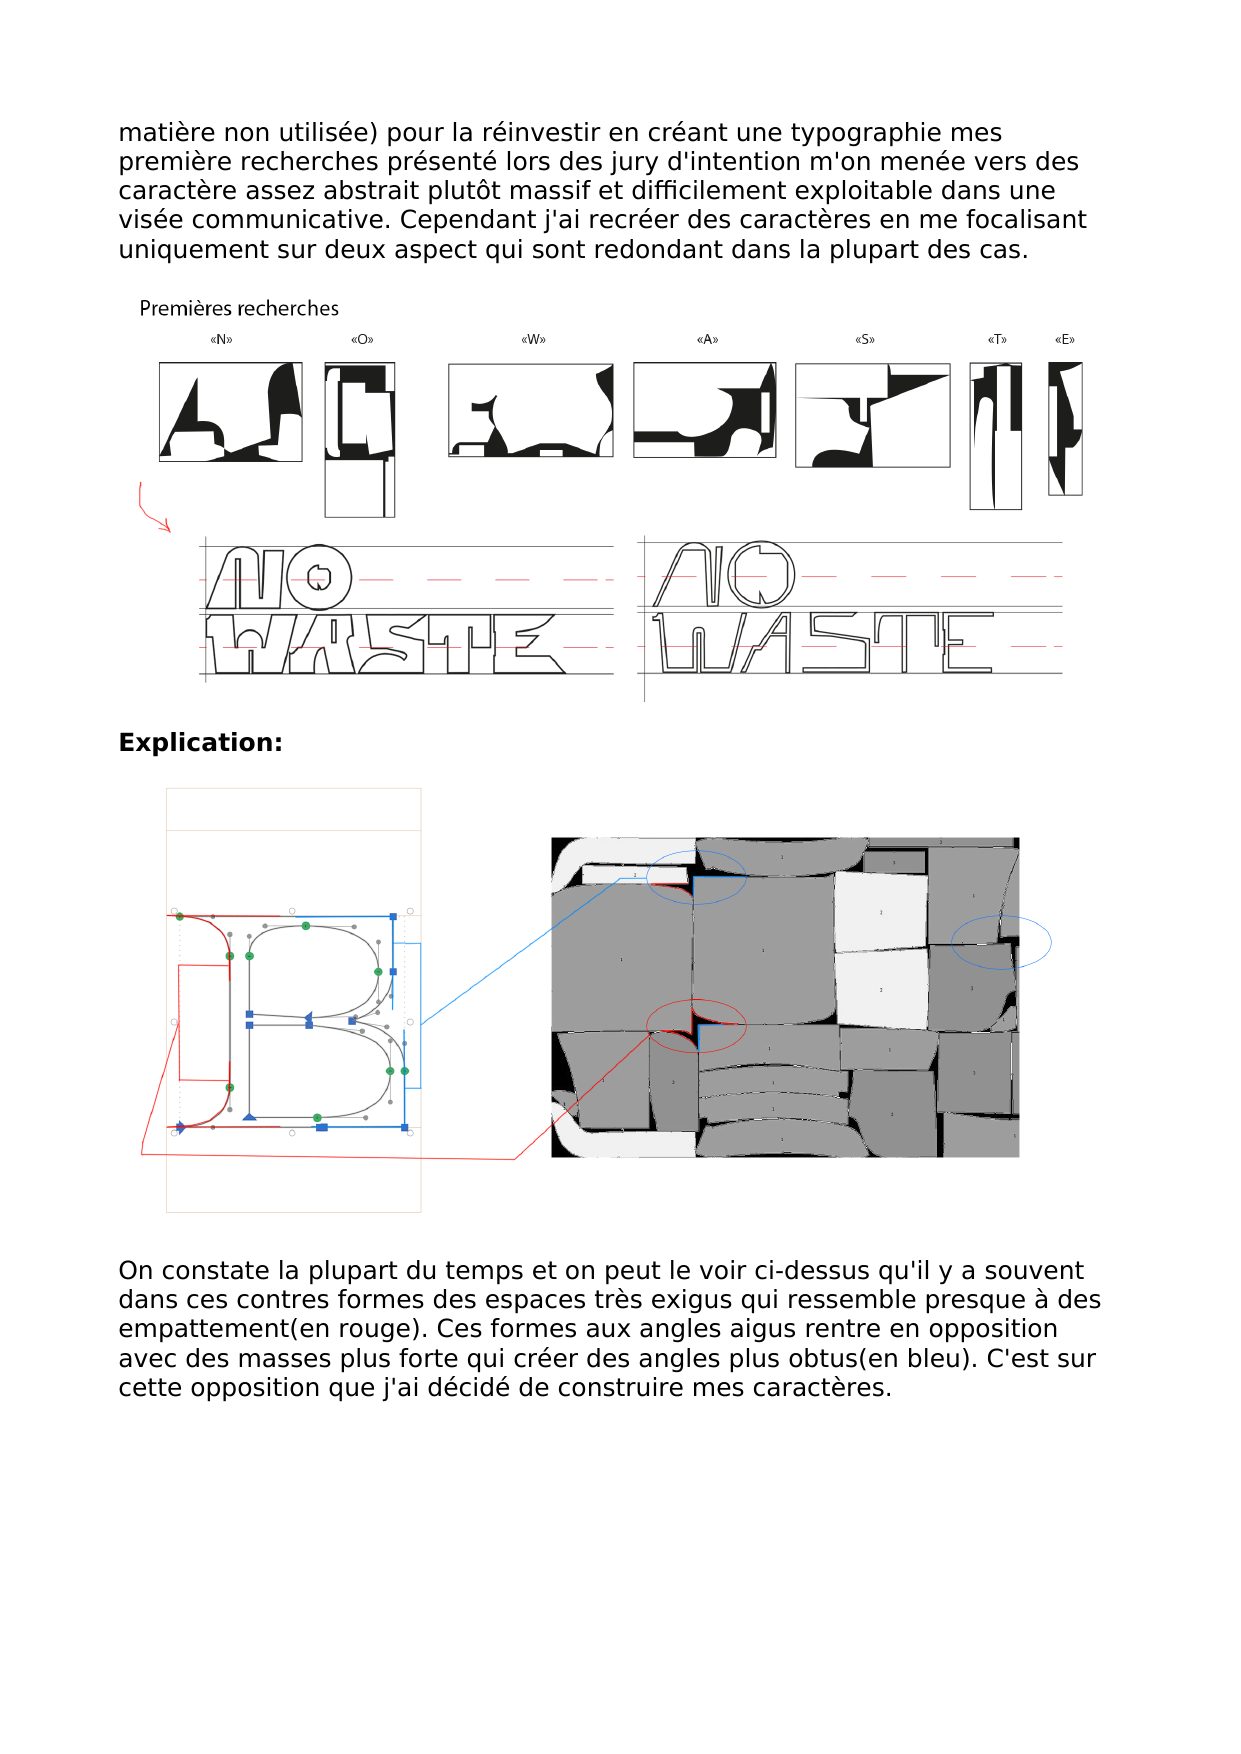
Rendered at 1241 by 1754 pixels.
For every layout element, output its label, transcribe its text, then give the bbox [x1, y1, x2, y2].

picture [118, 276, 1123, 717]
picture [118, 770, 1123, 1251]
text Explication: [118, 729, 1122, 758]
text matière non utilisée) pour la réinvestir en créant une typographie mes première recherches présenté lors des jury d'intention m'on menée vers des caractère assez abstrait plutôt massif et difficilement exploitable dans une visée communicative. Cependant j'ai recréer des caractères en me focalisant uniquement sur deux aspect qui sont redondant dans la plupart des cas. [118, 118, 1122, 264]
text On constate la plupart du temps et on peut le voir ci-dessus qu'il y a souvent dans ces contres formes des espaces très exigus qui ressemble presque à des empattement(en rouge). Ces formes aux angles aigus rentre en opposition avec des masses plus forte qui créer des angles plus obtus(en bleu). C'est sur cette opposition que j'ai décidé de construire mes caractères. [118, 1251, 1122, 1402]
